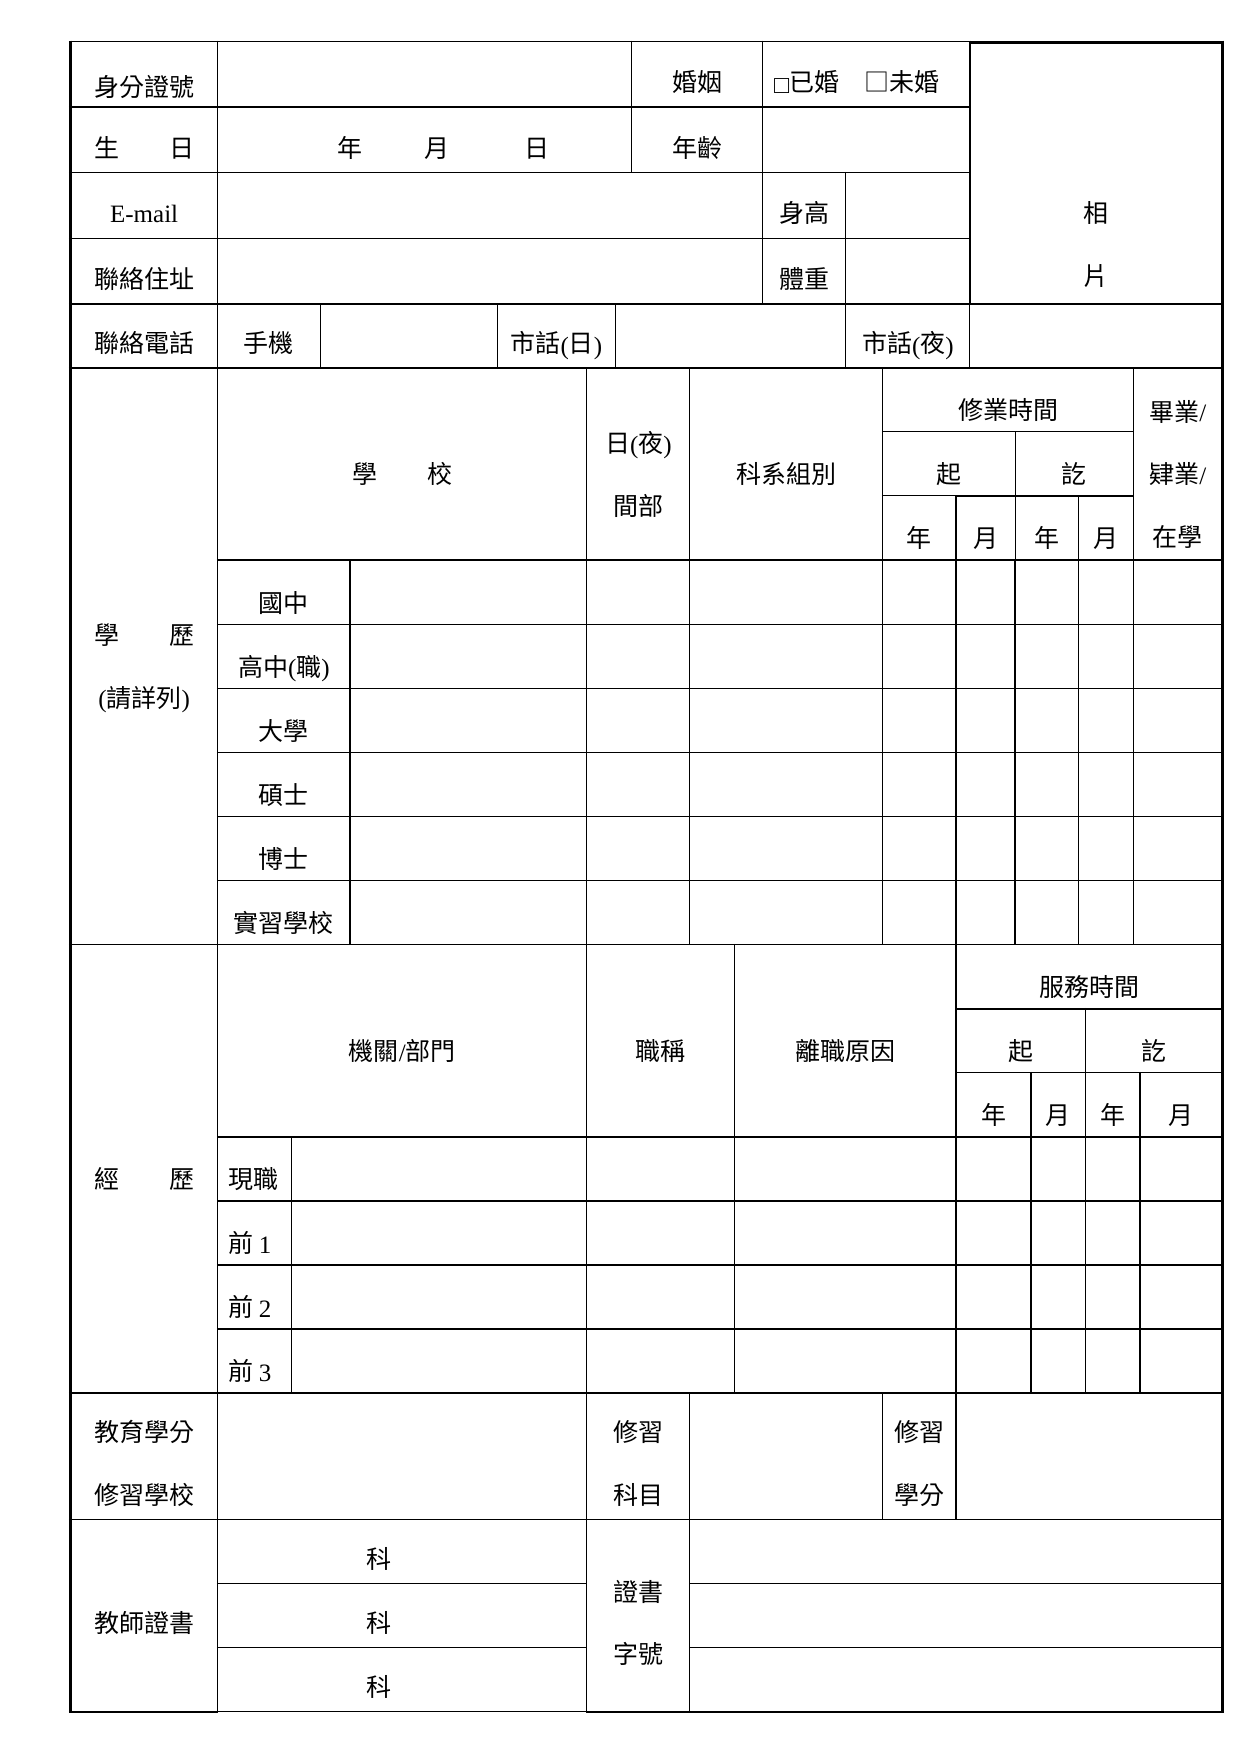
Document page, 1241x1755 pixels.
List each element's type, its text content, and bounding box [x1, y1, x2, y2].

table_cell [690, 1520, 1221, 1583]
table_cell 日(夜)間部 [587, 369, 689, 559]
table_cell [1086, 1330, 1139, 1392]
table_cell [957, 753, 1014, 816]
table_cell [883, 881, 955, 944]
table_cell 博士 [218, 817, 349, 880]
table_cell 科 [218, 1520, 586, 1583]
table_cell [735, 1330, 955, 1392]
table_cell [1079, 753, 1133, 816]
table_cell [616, 305, 845, 367]
table_cell [1016, 817, 1078, 880]
table_cell [883, 753, 955, 816]
table_cell 年 [1016, 497, 1078, 559]
table_cell [1086, 1138, 1139, 1200]
table_cell 科 [218, 1648, 586, 1711]
table_cell [957, 1138, 1030, 1200]
table_cell □已婚 □未婚 [763, 42, 969, 106]
table_cell [292, 1202, 586, 1264]
table_cell [1032, 1266, 1085, 1328]
table_cell [587, 817, 689, 880]
table_cell 年 [957, 1073, 1030, 1136]
table_cell [1141, 1138, 1221, 1200]
table_cell [735, 1266, 955, 1328]
table_cell 起 [957, 1010, 1085, 1072]
table_cell 聯絡住址 [72, 239, 217, 303]
table_cell 生 日 [72, 108, 217, 172]
table_cell [292, 1138, 586, 1200]
table_cell [957, 1394, 1221, 1519]
table_cell [1016, 753, 1078, 816]
table_cell [1141, 1266, 1221, 1328]
table_cell 科 [218, 1584, 586, 1647]
table_cell [1134, 689, 1221, 752]
table_cell 起 [883, 432, 1015, 495]
table_cell [690, 753, 882, 816]
table_cell [957, 1202, 1030, 1264]
table_cell [970, 305, 1221, 367]
table_cell [690, 1648, 1221, 1711]
table_cell 年 [883, 496, 955, 559]
table_cell [846, 239, 969, 303]
table_cell 月 [957, 497, 1015, 559]
table_cell 實習學校 [218, 881, 349, 944]
table_cell [690, 625, 882, 687]
table_cell [351, 561, 586, 623]
table_cell 月 [1032, 1073, 1085, 1136]
table_cell 月 [1079, 497, 1133, 559]
table_cell 國中 [218, 561, 349, 623]
table_cell [690, 1584, 1221, 1647]
table_cell [957, 1266, 1030, 1328]
table_cell [883, 625, 955, 687]
table_cell [1016, 689, 1078, 752]
table_cell 婚姻 [632, 42, 762, 106]
table_cell [587, 561, 689, 623]
table_cell [1134, 625, 1221, 687]
table_cell [1079, 817, 1133, 880]
table_cell [587, 881, 689, 944]
table_cell [1134, 561, 1221, 623]
table_cell [1134, 753, 1221, 816]
table_cell 聯絡電話 [72, 305, 217, 367]
table_cell 修習 學分 [883, 1394, 955, 1519]
table_cell [957, 625, 1014, 687]
table_cell 現職 [218, 1138, 291, 1200]
table_cell 服務時間 [957, 945, 1221, 1008]
table_cell [292, 1266, 586, 1328]
table_cell [351, 881, 586, 944]
table_cell [1079, 689, 1133, 752]
table_cell [351, 753, 586, 816]
table_cell 機關/部門 [218, 945, 586, 1136]
table_cell 畢業/肄業/在學 [1134, 369, 1221, 559]
table_cell [957, 1330, 1030, 1392]
table_cell [587, 1330, 734, 1392]
table_cell [1086, 1266, 1139, 1328]
table_cell 訖 [1086, 1010, 1221, 1072]
table_cell 體重 [763, 239, 845, 303]
table_cell [763, 108, 969, 172]
table_cell [351, 689, 586, 752]
table_cell [690, 689, 882, 752]
table_cell 手機 [218, 305, 320, 367]
table_cell 年 月 日 [218, 108, 631, 172]
table_cell [587, 753, 689, 816]
table_cell 學 校 [218, 369, 586, 559]
table_cell [1079, 881, 1133, 944]
table_cell [1032, 1138, 1085, 1200]
table_cell 教育學分 修習學校 [72, 1394, 217, 1519]
table_cell 離職原因 [735, 945, 955, 1136]
table_cell [218, 173, 762, 237]
table_cell 月 [1141, 1073, 1221, 1136]
table_cell [1016, 561, 1078, 623]
table_cell 經 歷 [72, 945, 217, 1392]
table_cell 碩士 [218, 753, 349, 816]
table_cell 大學 [218, 689, 349, 752]
table_cell [1016, 625, 1078, 687]
table_cell [587, 1266, 734, 1328]
table_cell [1016, 881, 1078, 944]
table_cell [321, 305, 497, 367]
table_cell [690, 881, 882, 944]
table_cell 修業時間 [883, 369, 1133, 431]
table_cell 市話(日) [498, 305, 615, 367]
table_cell 訖 [1016, 432, 1133, 495]
table_cell 教師證書 [72, 1520, 217, 1711]
table_cell [1032, 1330, 1085, 1392]
table_cell 市話(夜) [846, 305, 969, 367]
table_cell [735, 1202, 955, 1264]
table_cell [1079, 625, 1133, 687]
table_cell 前3 [218, 1330, 291, 1392]
table_cell 科系組別 [690, 369, 882, 559]
table_cell [690, 817, 882, 880]
table_cell [587, 689, 689, 752]
table_cell [735, 1138, 955, 1200]
table_cell [957, 817, 1014, 880]
table_cell [957, 881, 1014, 944]
table_cell [883, 689, 955, 752]
table_cell 證書 字號 [587, 1520, 689, 1711]
table_cell 身高 [763, 173, 845, 237]
table_cell [690, 561, 882, 623]
table_cell 高中(職) [218, 625, 349, 687]
table_cell [1134, 881, 1221, 944]
table_cell [218, 1394, 586, 1519]
table_cell 前1 [218, 1202, 291, 1264]
table_cell [690, 1394, 882, 1519]
table_cell 身分證號 [72, 42, 217, 106]
table_cell [351, 817, 586, 880]
table_cell [351, 625, 586, 687]
table_cell [1134, 817, 1221, 880]
table_cell [883, 817, 955, 880]
table_cell [292, 1330, 586, 1392]
table_cell [1032, 1202, 1085, 1264]
table_cell [587, 1202, 734, 1264]
table_cell [587, 1138, 734, 1200]
table_cell [846, 173, 969, 237]
table_cell [1141, 1202, 1221, 1264]
table_header 相 片 [971, 44, 1221, 303]
table_cell [1086, 1202, 1139, 1264]
table_cell 年 [1086, 1073, 1139, 1136]
table_cell [1079, 561, 1133, 623]
table_cell E-mail [72, 173, 217, 237]
table_cell [957, 561, 1014, 623]
table_cell 修習 科目 [587, 1394, 689, 1519]
table_cell [1141, 1330, 1221, 1392]
table_cell [957, 689, 1014, 752]
table_cell [218, 239, 762, 303]
table_cell 年齡 [632, 108, 762, 172]
table_cell 職稱 [587, 945, 734, 1136]
table_cell 學 歷 (請詳列) [72, 369, 217, 944]
table_cell [883, 561, 955, 623]
table_cell [218, 42, 631, 106]
table_cell [587, 625, 689, 687]
table_cell 前2 [218, 1266, 291, 1328]
